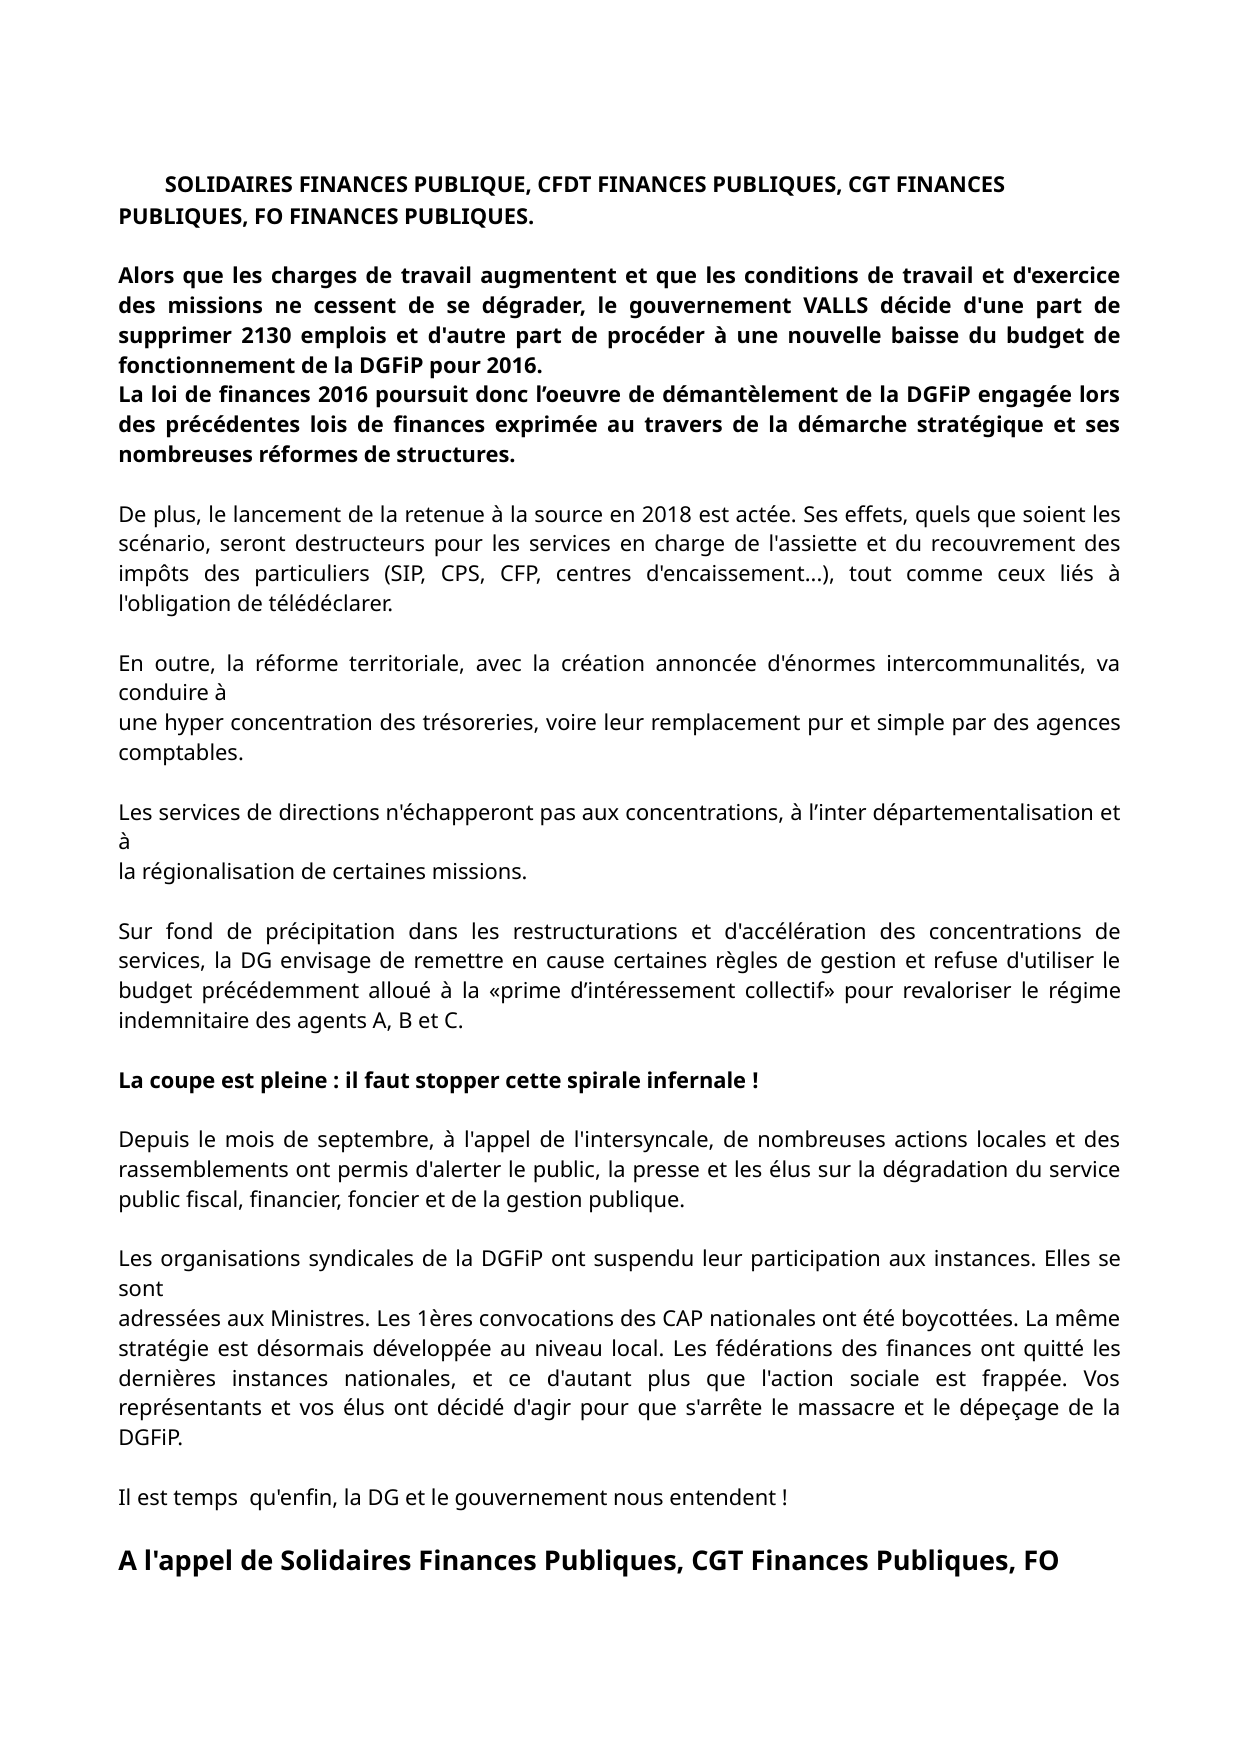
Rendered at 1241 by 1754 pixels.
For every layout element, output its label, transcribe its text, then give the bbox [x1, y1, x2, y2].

text Sur fond de précipitation dans les restructurations et d'accélération des concentrations de services, la DG envisage de remettre en cause certaines règles de gestion et refuse d'utiliser le budget précédemment alloué à la «prime d’intéressement collectif» pour revaloriser le régime indemnitaire des agents A, B et C. [118, 916, 1122, 1035]
text A l'appel de Solidaires Finances Publiques, CGT Finances Publiques, FO [118, 1541, 1122, 1578]
text Alors que les charges de travail augmentent et que les conditions de travail et d'exercice des missions ne cessent de se dégrader, le gouvernement VALLS décide d'une part de supprimer 2130 emplois et d'autre part de procéder à une nouvelle baisse du budget de fonctionnement de la DGFiP pour 2016. [118, 260, 1122, 379]
text Depuis le mois de septembre, à l'appel de l'intersyncale, de nombreuses actions locales et des rassemblements ont permis d'alerter le public, la presse et les élus sur la dégradation du service public fiscal, financier, foncier et de la gestion publique. [118, 1124, 1122, 1214]
text Il est temps qu'enfin, la DG et le gouvernement nous entendent ! [118, 1482, 1122, 1512]
text Les organisations syndicales de la DGFiP ont suspendu leur participation aux instances. Elles se sont [118, 1243, 1122, 1303]
text En outre, la réforme territoriale, avec la création annoncée d'énormes intercommunalités, va conduire à [118, 648, 1122, 707]
text Demain, il sera trop tard !... Le 18 novembre, [118, 116, 1122, 161]
text De plus, le lancement de la retenue à la source en 2018 est actée. Ses effets, quels que soient les scénario, seront destructeurs pour les services en charge de l'assiette et du recouvrement des impôts des particuliers (SIP, CPS, CFP, centres d'encaissement...), tout comme ceux liés à l'obligation de télédéclarer. [118, 499, 1122, 618]
text une hyper concentration des trésoreries, voire leur remplacement pur et simple par des agences comptables. [118, 707, 1122, 767]
text la régionalisation de certaines missions. [118, 856, 1122, 886]
text jo eSOLIDAIRES FINANCES PUBLIQUE, CFDT FINANCES PUBLIQUES, CGT FINANCES PUBLIQUES, FO FINANCES PUBLIQUES. [118, 161, 1122, 231]
text Les services de directions n'échapperont pas aux concentrations, à l’inter départementalisation et à [118, 797, 1122, 856]
text adressées aux Ministres. Les 1ères convocations des CAP nationales ont été boycottées. La même stratégie est désormais développée au niveau local. Les fédérations des finances ont quitté les dernières instances nationales, et ce d'autant plus que l'action sociale est frappée. Vos représentants et vos élus ont décidé d'agir pour que s'arrête le massacre et le dépeçage de la DGFiP. [118, 1303, 1122, 1452]
text La loi de finances 2016 poursuit donc l’oeuvre de démantèlement de la DGFiP engagée lors des précédentes lois de finances exprimée au travers de la démarche stratégique et ses nombreuses réformes de structures. [118, 379, 1122, 469]
text La coupe est pleine : il faut stopper cette spirale infernale ! [118, 1065, 1122, 1094]
